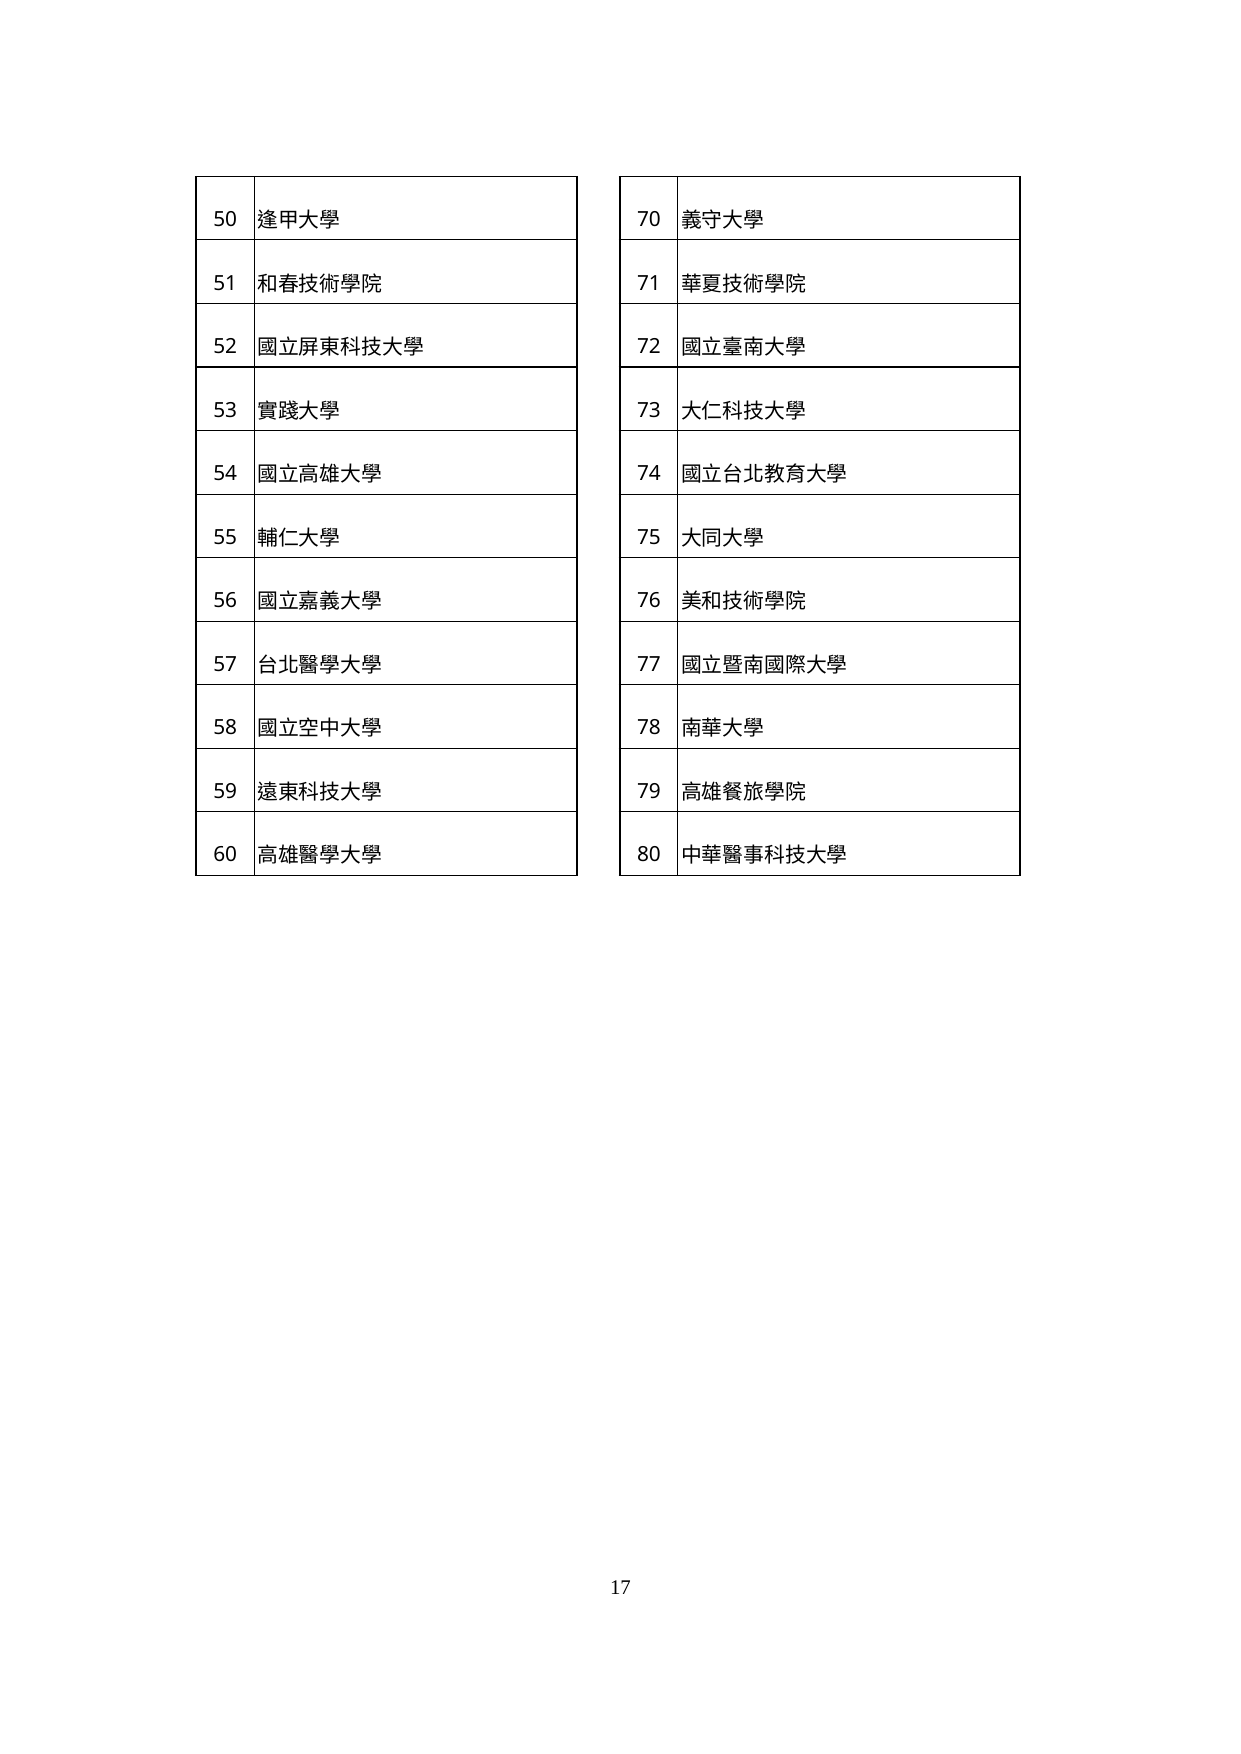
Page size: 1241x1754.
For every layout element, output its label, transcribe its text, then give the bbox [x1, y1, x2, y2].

table_cell 高雄醫學大學 [255, 812, 576, 875]
table_cell 大仁科技大學 [678, 368, 1019, 430]
table_cell 59 [197, 749, 254, 811]
table_cell 55 [197, 495, 254, 557]
table_cell 華夏技術學院 [678, 240, 1019, 303]
table_header [609, 176, 1055, 938]
table_cell 77 [621, 622, 677, 684]
table_cell 大同大學 [678, 495, 1019, 557]
table_cell 80 [621, 812, 677, 875]
table_cell 中華醫事科技大學 [678, 812, 1019, 875]
table_cell 71 [621, 240, 677, 303]
table_cell 75 [621, 495, 677, 557]
table_cell 國立屏東科技大學 [255, 304, 576, 366]
table_cell 60 [197, 812, 254, 875]
table_cell 72 [621, 304, 677, 366]
table_cell 義守大學 [678, 177, 1019, 239]
table_cell 遠東科技大學 [255, 749, 576, 811]
table_cell 70 [621, 177, 677, 239]
table_cell 58 [197, 685, 254, 748]
table_cell 美和技術學院 [678, 558, 1019, 621]
table_cell 52 [197, 304, 254, 366]
table_cell 國立台北教育大學 [678, 431, 1019, 493]
table_cell 51 [197, 240, 254, 303]
table_cell 國立高雄大學 [255, 431, 576, 493]
table_cell 和春技術學院 [255, 240, 576, 303]
table_cell 57 [197, 622, 254, 684]
table_cell 56 [197, 558, 254, 621]
table_cell 國立臺南大學 [678, 304, 1019, 366]
table_header [185, 176, 608, 938]
table_cell 國立空中大學 [255, 685, 576, 748]
table_cell 台北醫學大學 [255, 622, 576, 684]
table_cell 國立暨南國際大學 [678, 622, 1019, 684]
table_cell 國立嘉義大學 [255, 558, 576, 621]
table_cell 76 [621, 558, 677, 621]
table_cell 高雄餐旅學院 [678, 749, 1019, 811]
table_cell 53 [197, 368, 254, 430]
table_cell 78 [621, 685, 677, 748]
table_cell 79 [621, 749, 677, 811]
table_cell 輔仁大學 [255, 495, 576, 557]
table_cell 50 [197, 177, 254, 239]
table_cell 實踐大學 [255, 368, 576, 430]
table_cell 54 [197, 431, 254, 493]
table_cell 南華大學 [678, 685, 1019, 748]
table_cell 74 [621, 431, 677, 493]
table_cell 逢甲大學 [255, 177, 576, 239]
table_cell 73 [621, 368, 677, 430]
